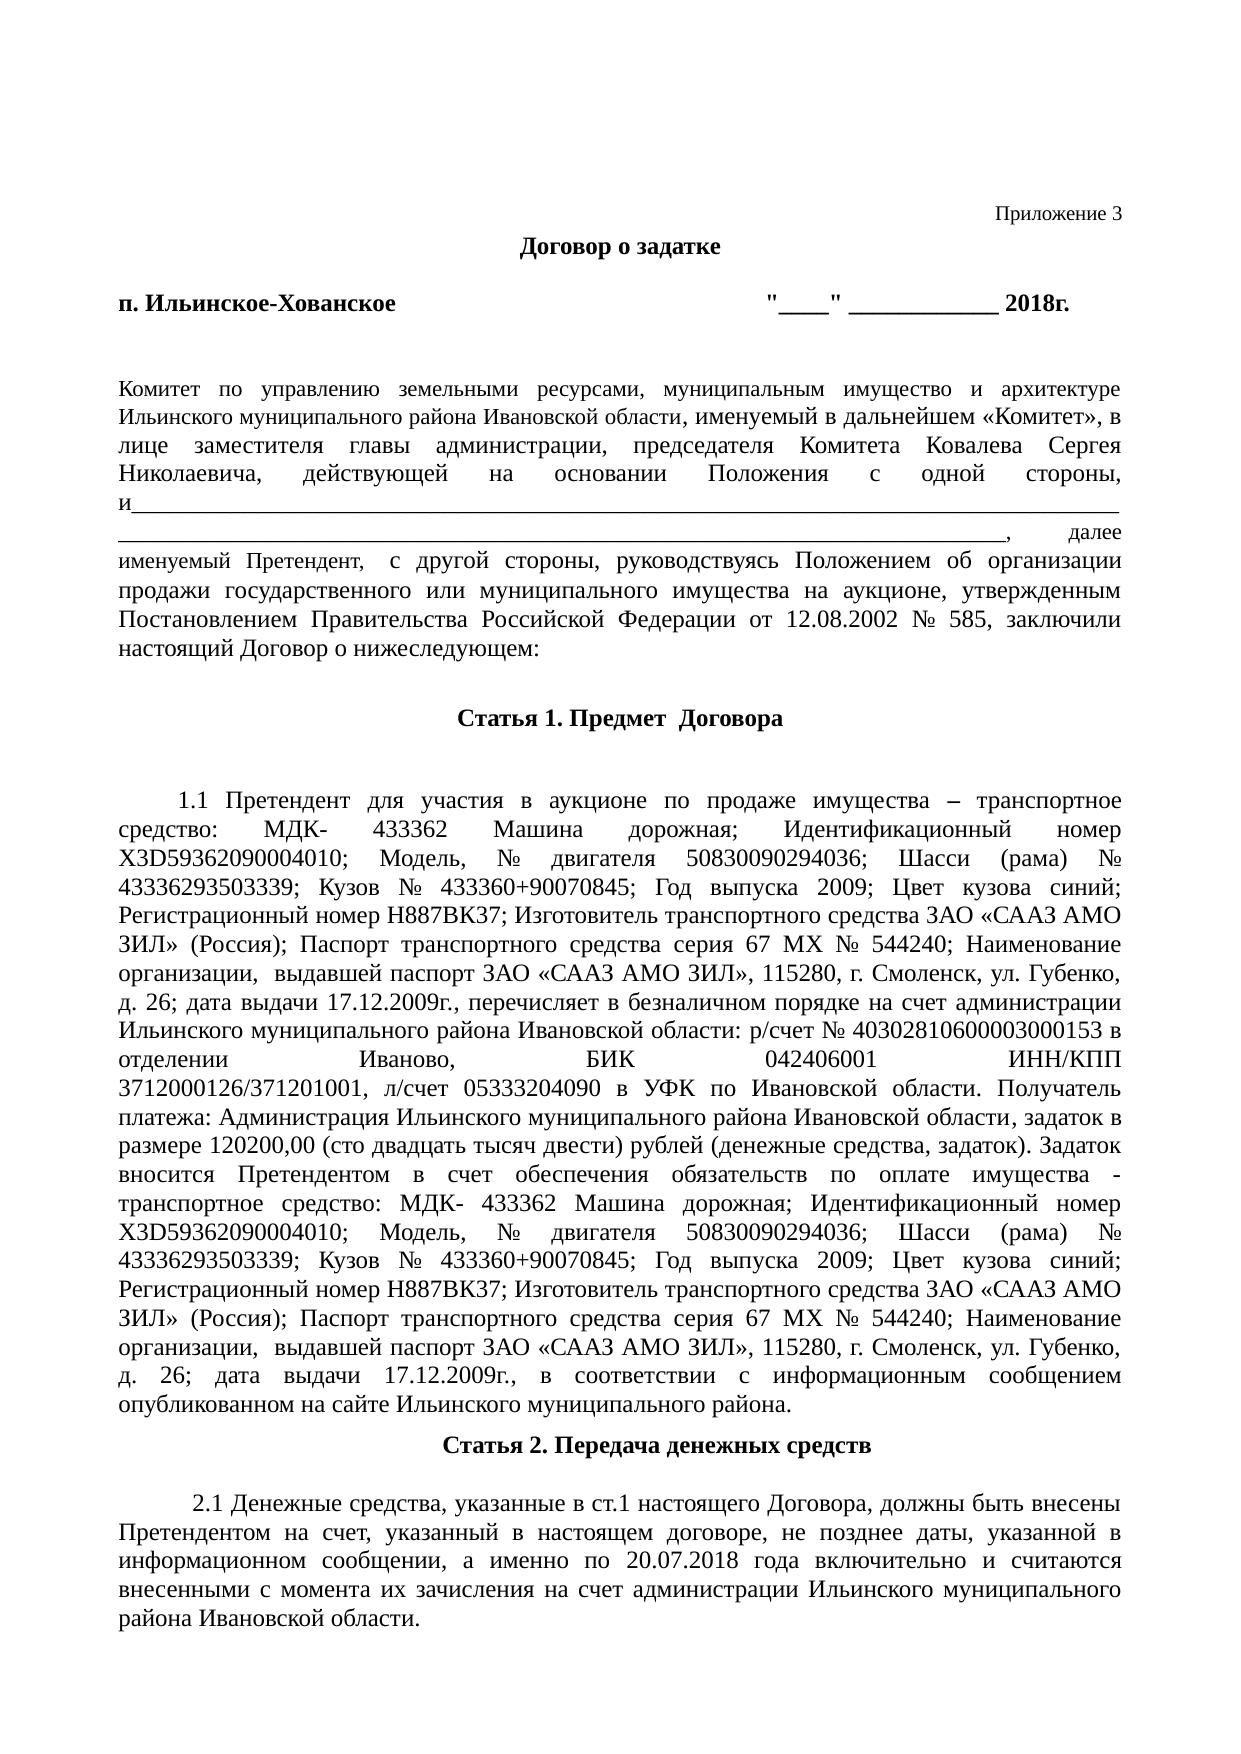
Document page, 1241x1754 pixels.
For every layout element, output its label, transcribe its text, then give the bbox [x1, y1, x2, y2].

text Договор о задатке [118, 231, 1122, 260]
text п. Ильинское-Хованское "____" ____________ 2018г. [118, 288, 1112, 317]
text Статья 2. Передача денежных средств [118, 1431, 1122, 1459]
text Статья 1. Предмет Договора [118, 703, 1122, 732]
subtitle Приложение 3 [118, 201, 1122, 225]
text Комитет по управлению земельными ресурсами, муниципальным имущество и архитектуре Ильинского муниципального района Ивановской области, именуемый в дальнейшем «Комитет», в лице заместителя главы администрации, председателя Комитета Ковалева Сергея Николаевича, действующей на основании Положения с одной стороны, и______________________________________________________________________________________________________________________________________________________, далее именуемый Претендент, с другой стороны, руководствуясь Положением об организации продажи государственного или муниципального имущества на аукционе, утвержденным Постановлением Правительства Российской Федерации от 12.08.2002 № 585, заключили настоящий Договор о нижеследующем: [118, 375, 1122, 662]
text 2.1 Денежные средства, указанные в ст.1 настоящего Договора, должны быть внесены Претендентом на счет, указанный в настоящем договоре, не позднее даты, указанной в информационном сообщении, а именно по 20.07.2018 года включительно и считаются внесенными с момента их зачисления на счет администрации Ильинского муниципального района Ивановской области. [118, 1488, 1122, 1632]
text 1.1 Претендент для участия в аукционе по продаже имущества – транспортное средство: МДК- 433362 Машина дорожная; Идентификационный номер Х3D59362090004010; Модель, № двигателя 50830090294036; Шасси (рама) № 43336293503339; Кузов № 433360+90070845; Год выпуска 2009; Цвет кузова синий; Регистрационный номер Н887ВК37; Изготовитель транспортного средства ЗАО «СААЗ АМО ЗИЛ» (Россия); Паспорт транспортного средства серия 67 МХ № 544240; Наименование организации, выдавшей паспорт ЗАО «СААЗ АМО ЗИЛ», 115280, г. Смоленск, ул. Губенко, д. 26; дата выдачи 17.12.2009г., перечисляет в безналичном порядке на счет администрации Ильинского муниципального района Ивановской области: р/счет № 40302810600003000153 в отделении Иваново, БИК 042406001 ИНН/КПП 3712000126/371201001, л/счет 05333204090 в УФК по Ивановской области. Получатель платежа: Администрация Ильинского муниципального района Ивановской области, задаток в размере 120200,00 (сто двадцать тысяч двести) рублей (денежные средства, задаток). Задаток вносится Претендентом в счет обеспечения обязательств по оплате имущества - транспортное средство: МДК- 433362 Машина дорожная; Идентификационный номер Х3D59362090004010; Модель, № двигателя 50830090294036; Шасси (рама) № 43336293503339; Кузов № 433360+90070845; Год выпуска 2009; Цвет кузова синий; Регистрационный номер Н887ВК37; Изготовитель транспортного средства ЗАО «СААЗ АМО ЗИЛ» (Россия); Паспорт транспортного средства серия 67 МХ № 544240; Наименование организации, выдавшей паспорт ЗАО «СААЗ АМО ЗИЛ», 115280, г. Смоленск, ул. Губенко, д. 26; дата выдачи 17.12.2009г., в соответствии с информационным сообщением опубликованном на сайте Ильинского муниципального района. [118, 786, 1122, 1418]
